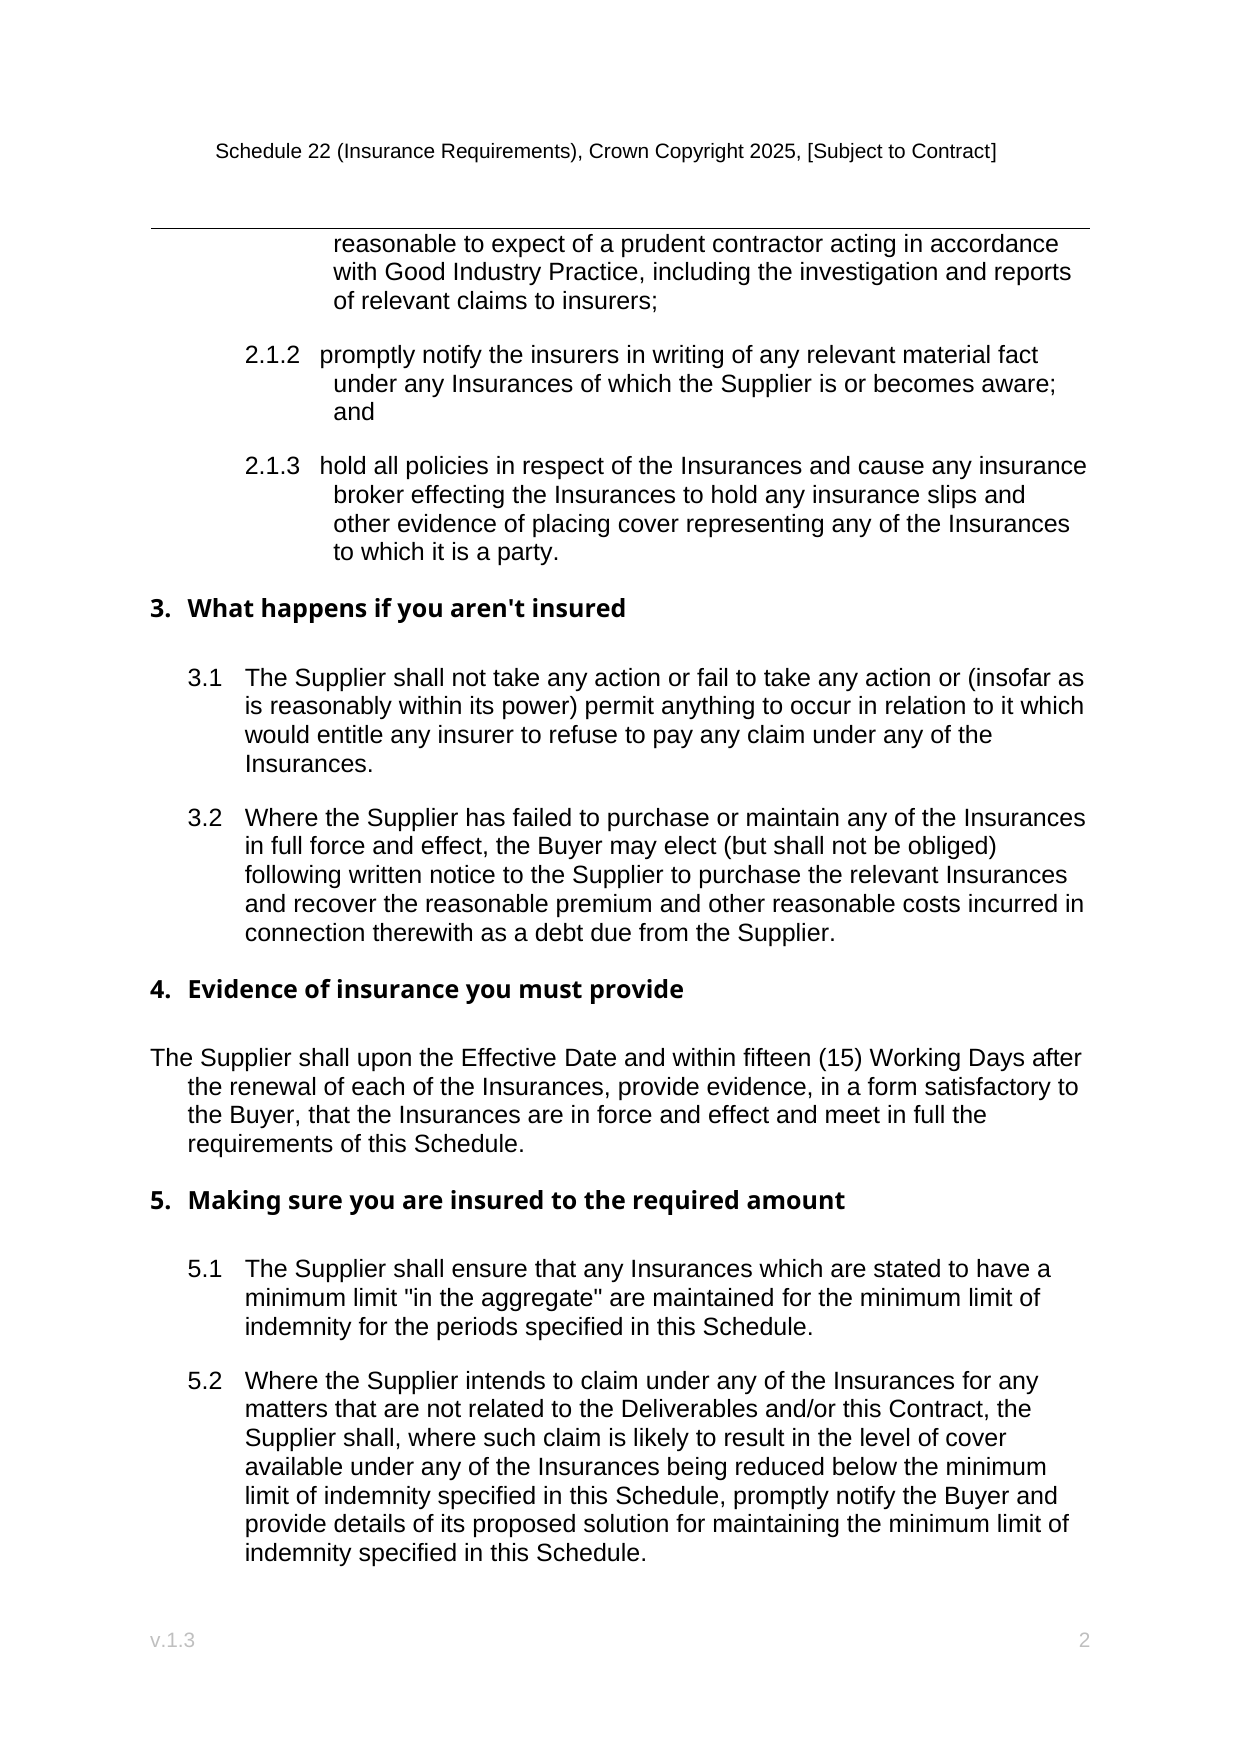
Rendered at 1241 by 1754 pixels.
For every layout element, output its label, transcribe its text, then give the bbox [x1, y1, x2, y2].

subtitle What happens if you aren't insured [150, 591, 1090, 625]
list reasonable to expect of a prudent contractor acting in accordance with Good Industry Practice, including the investigation and reports of relevant claims to insurers; [244, 228, 1090, 315]
list Where the Supplier has failed to purchase or maintain any of the Insurances in full force and effect, the Buyer may elect (but shall not be obliged) following written notice to the Supplier to purchase the relevant Insurances and recover the reasonable premium and other reasonable costs incurred in connection therewith as a debt due from the Supplier. [187, 803, 1090, 946]
list Where the Supplier intends to claim under any of the Insurances for any matters that are not related to the Deliverables and/or this Contract, the Supplier shall, where such claim is likely to result in the level of cover available under any of the Insurances being reduced below the minimum limit of indemnity specified in this Schedule, promptly notify the Buyer and provide details of its proposed solution for maintaining the minimum limit of indemnity specified in this Schedule. [187, 1366, 1090, 1567]
list hold all policies in respect of the Insurances and cause any insurance broker effecting the Insurances to hold any insurance slips and other evidence of placing cover representing any of the Insurances to which it is a party. [244, 451, 1090, 566]
subtitle Making sure you are insured to the required amount [150, 1183, 1090, 1217]
list promptly notify the insurers in writing of any relevant material fact under any Insurances of which the Supplier is or becomes aware; and [244, 340, 1090, 426]
subtitle Evidence of insurance you must provide [150, 971, 1090, 1005]
list The Supplier shall not take any action or fail to take any action or (insofar as is reasonably within its power) permit anything to occur in relation to it which would entitle any insurer to refuse to pay any claim under any of the Insurances. [187, 663, 1090, 778]
list The Supplier shall ensure that any Insurances which are stated to have a minimum limit "in the aggregate" are maintained for the minimum limit of indemnity for the periods specified in this Schedule. [187, 1254, 1090, 1341]
text The Supplier shall upon the Effective Date and within fifteen (15) Working Days after the renewal of each of the Insurances, provide evidence, in a form satisfactory to the Buyer, that the Insurances are in force and effect and meet in full the requirements of this Schedule. [150, 1043, 1090, 1158]
